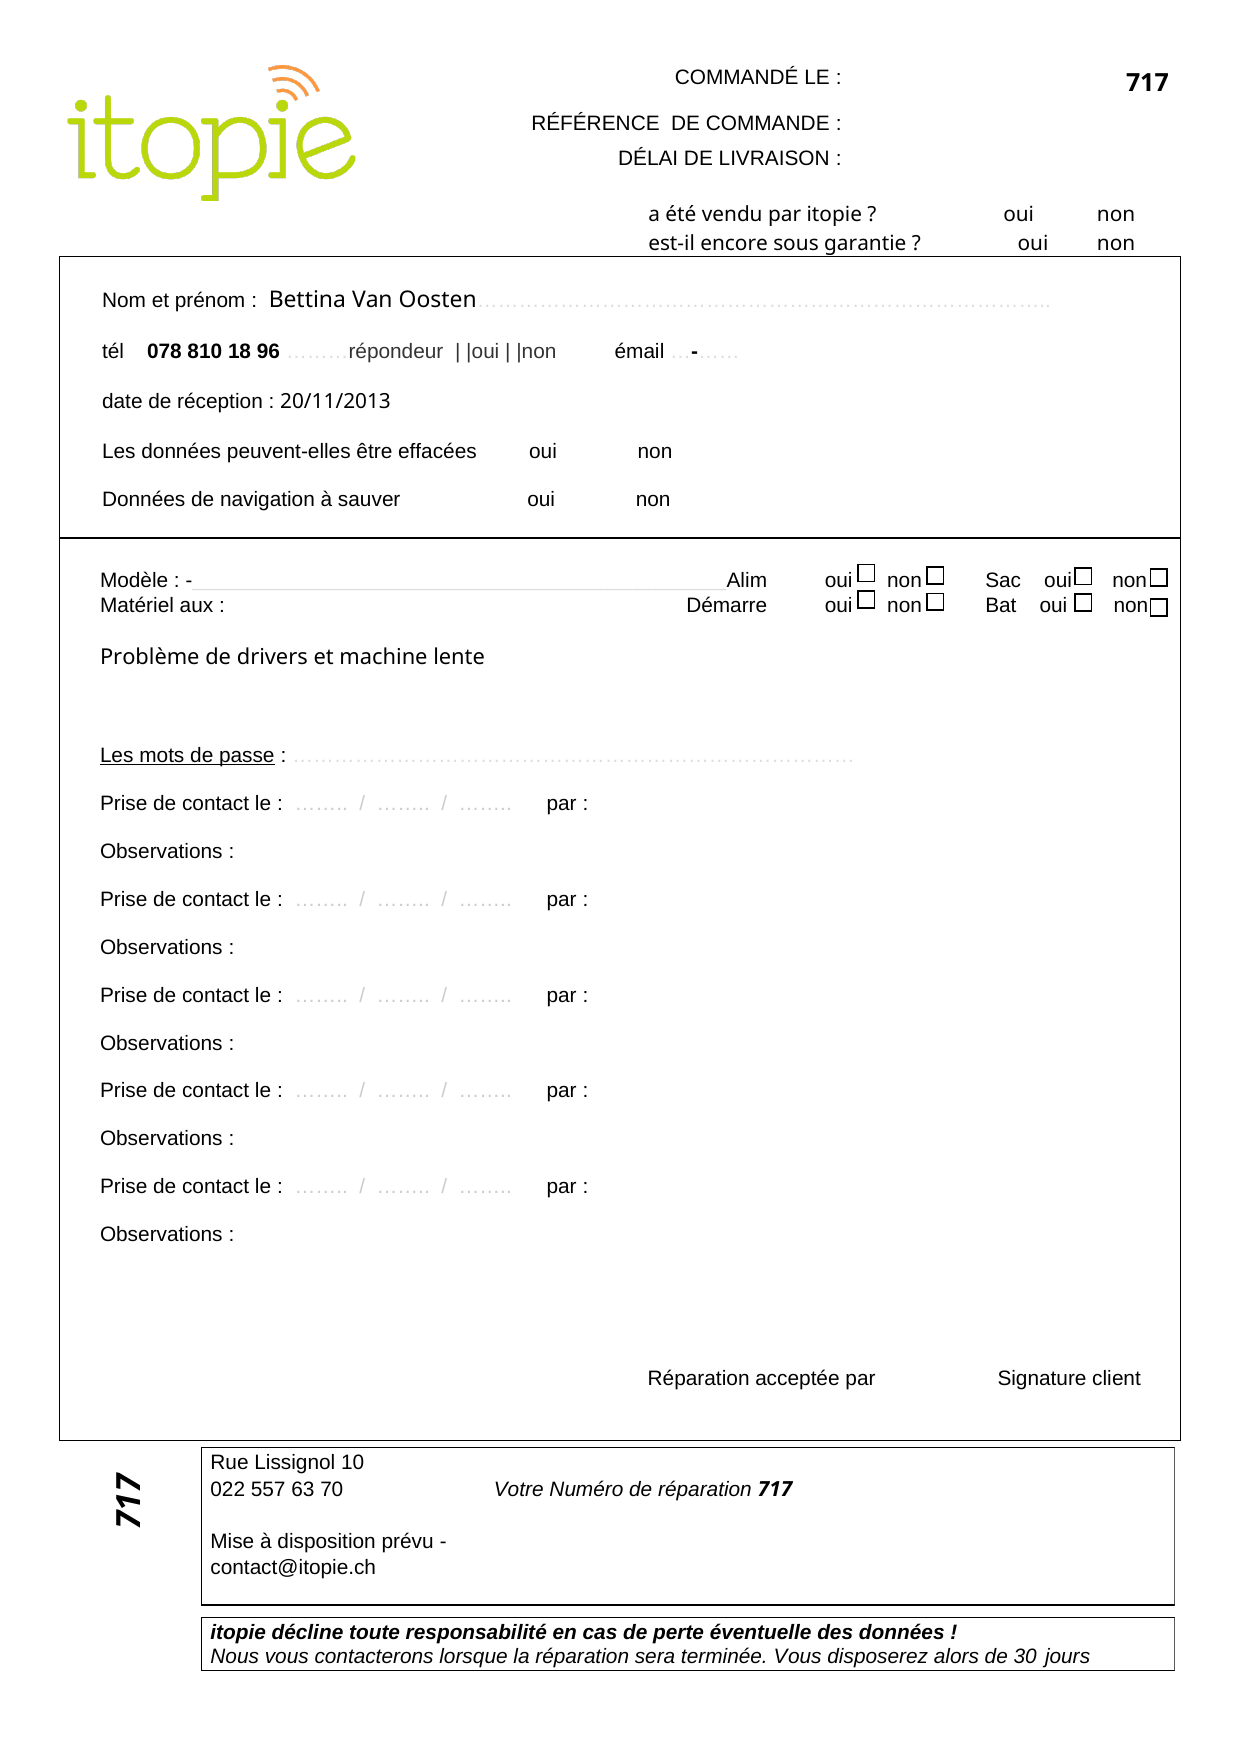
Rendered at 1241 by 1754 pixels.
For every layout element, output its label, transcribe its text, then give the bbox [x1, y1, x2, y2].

text Observations : [60, 1027, 1180, 1054]
text Matériel aux : Démarre oui non Bat oui non [60, 590, 1180, 617]
table_cell itopie décline toute responsabilité en cas de perte éventuelle des données ! Nous vous contacterons lorsque la réparation sera terminée. Vous disposerez alors de 30 jours [195, 1611, 1180, 1677]
text Données de navigation à sauver oui non [60, 484, 1180, 511]
text Prise de contact le : …….. / …….. / …….. par : [60, 883, 1180, 911]
text Problème de drivers et machine lente [60, 638, 1180, 671]
table_cell DÉLAI DE LIVRAISON : [490, 140, 847, 175]
text Modèle : - Alim oui non Sac oui non [60, 562, 856, 590]
text Prise de contact le : …….. / …….. / …….. par : [60, 788, 1180, 815]
text Les mots de passe : ……………………………………………………………………… [60, 740, 1180, 767]
table_cell RÉFÉRENCE DE COMMANDE : [490, 105, 847, 140]
text tél 078 810 18 96 ………répondeur | |oui | |non émail …-…… [60, 335, 1180, 362]
text Prise de contact le : …….. / …….. / …….. par : [60, 979, 1180, 1006]
picture [67, 65, 356, 201]
table_cell [847, 140, 1180, 175]
text a été vendu par itopie ? oui non [59, 199, 1181, 228]
text Nom et prénom : Bettina Van Oosten……………………………………………………………………….. [60, 280, 1180, 314]
text date de réception : 20/11/2013 [60, 383, 1180, 415]
text Modèle : - Alim oui non Sac oui non [879, 562, 925, 590]
table_header COMMANDÉ LE : [490, 59, 847, 104]
text Les données peuvent-elles être effacées oui non [60, 436, 1180, 463]
table_header 717 [59, 1441, 195, 1677]
text Observations : [60, 1123, 1180, 1150]
table_header 717 [847, 59, 1180, 104]
text Prise de contact le : …….. / …….. / …….. par : [60, 1075, 1180, 1102]
text Observations : [60, 1219, 1180, 1246]
text Observations : [60, 931, 1180, 958]
table_cell [847, 105, 1180, 140]
text Modèle : - Alim oui non Sac oui non [948, 562, 1180, 590]
text Réparation acceptée par Signature client [60, 1363, 1180, 1390]
text est-il encore sous garantie ? oui non [59, 228, 1181, 256]
text Observations : [60, 836, 1180, 863]
text Prise de contact le : …….. / …….. / …….. par : [60, 1171, 1180, 1198]
table_header Rue Lissignol 10 022 557 63 70 Votre Numéro de réparation 717 Mise à disposition prévu - contact@itopie.ch [195, 1441, 1180, 1611]
